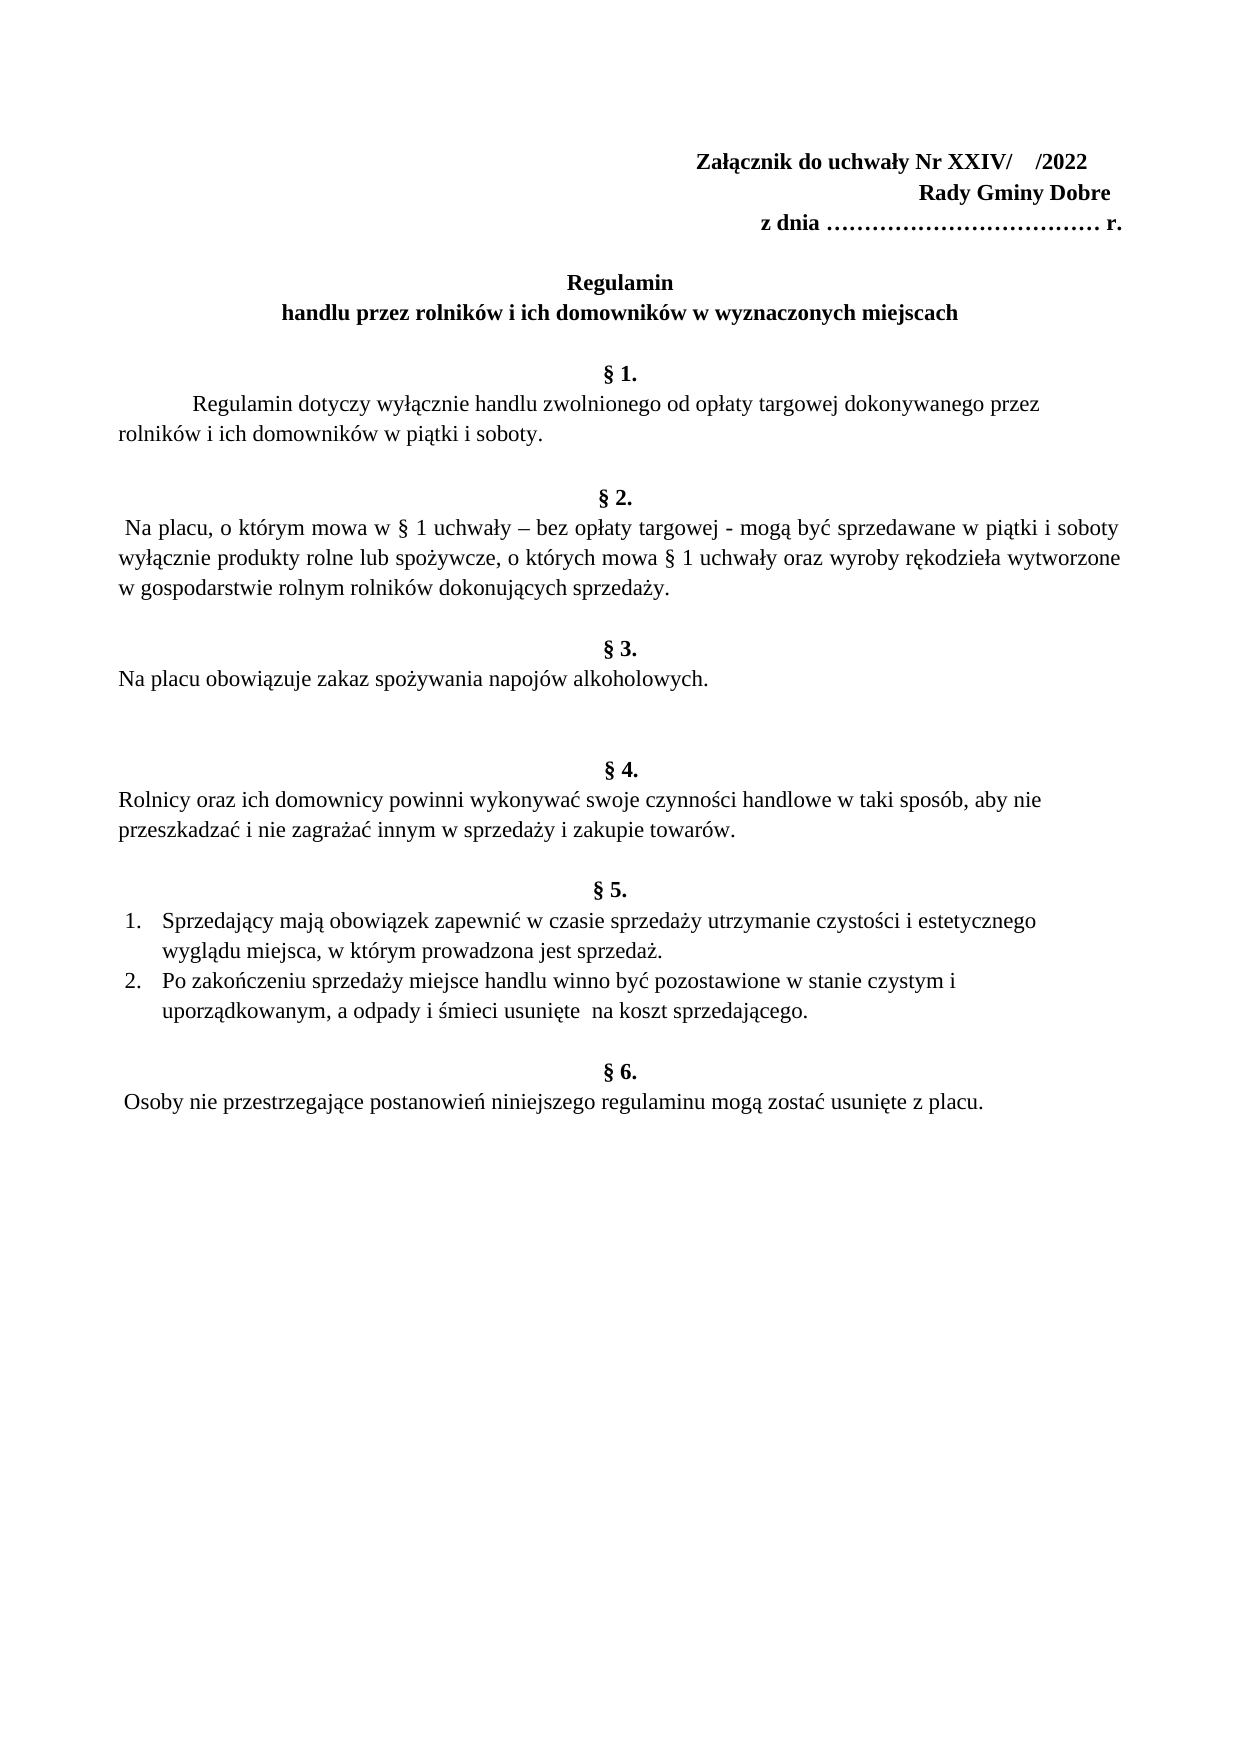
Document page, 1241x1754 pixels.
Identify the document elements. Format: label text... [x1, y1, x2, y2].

text Załącznik do uchwały Nr XXIV/ /2022 [118, 148, 1122, 175]
text § 2. [118, 484, 1122, 510]
text Regulamin [118, 239, 1122, 296]
text z dnia ……………………………… r. [118, 209, 1122, 235]
text § 6. [118, 1058, 1122, 1084]
list Po zakończeniu sprzedaży miejsce handlu winno być pozostawione w stanie czystym i uporządkowanym, a odpady i śmieci usunięte na koszt sprzedającego. [124, 967, 1122, 1024]
text Na placu obowiązuje zakaz spożywania napojów alkoholowych. § 4. [118, 665, 1122, 782]
text Rady Gminy Dobre [118, 178, 1122, 205]
text § 1. [118, 360, 1122, 386]
text Na placu, o którym mowa w § 1 uchwały – bez opłaty targowej - mogą być sprzedawane w piątki i soboty wyłącznie produkty rolne lub spożywcze, o których mowa § 1 uchwały oraz wyroby rękodzieła wytworzone w gospodarstwie rolnym rolników dokonujących sprzedaży. [118, 514, 1122, 601]
text Regulamin dotyczy wyłącznie handlu zwolnionego od opłaty targowej dokonywanego przez rolników i ich domowników w piątki i soboty. [118, 390, 1122, 479]
list Sprzedający mają obowiązek zapewnić w czasie sprzedaży utrzymanie czystości i estetycznego wyglądu miejsca, w którym prowadzona jest sprzedaż. [124, 907, 1122, 963]
text Osoby nie przestrzegające postanowień niniejszego regulaminu mogą zostać usunięte z placu. [118, 1088, 1122, 1114]
text § 3. [118, 605, 1122, 661]
text handlu przez rolników i ich domowników w wyznaczonych miejscach [118, 299, 1122, 356]
text § 5. [118, 846, 1122, 903]
text Rolnicy oraz ich domownicy powinni wykonywać swoje czynności handlowe w taki sposób, aby nie przeszkadzać i nie zagrażać innym w sprzedaży i zakupie towarów. [118, 786, 1122, 842]
